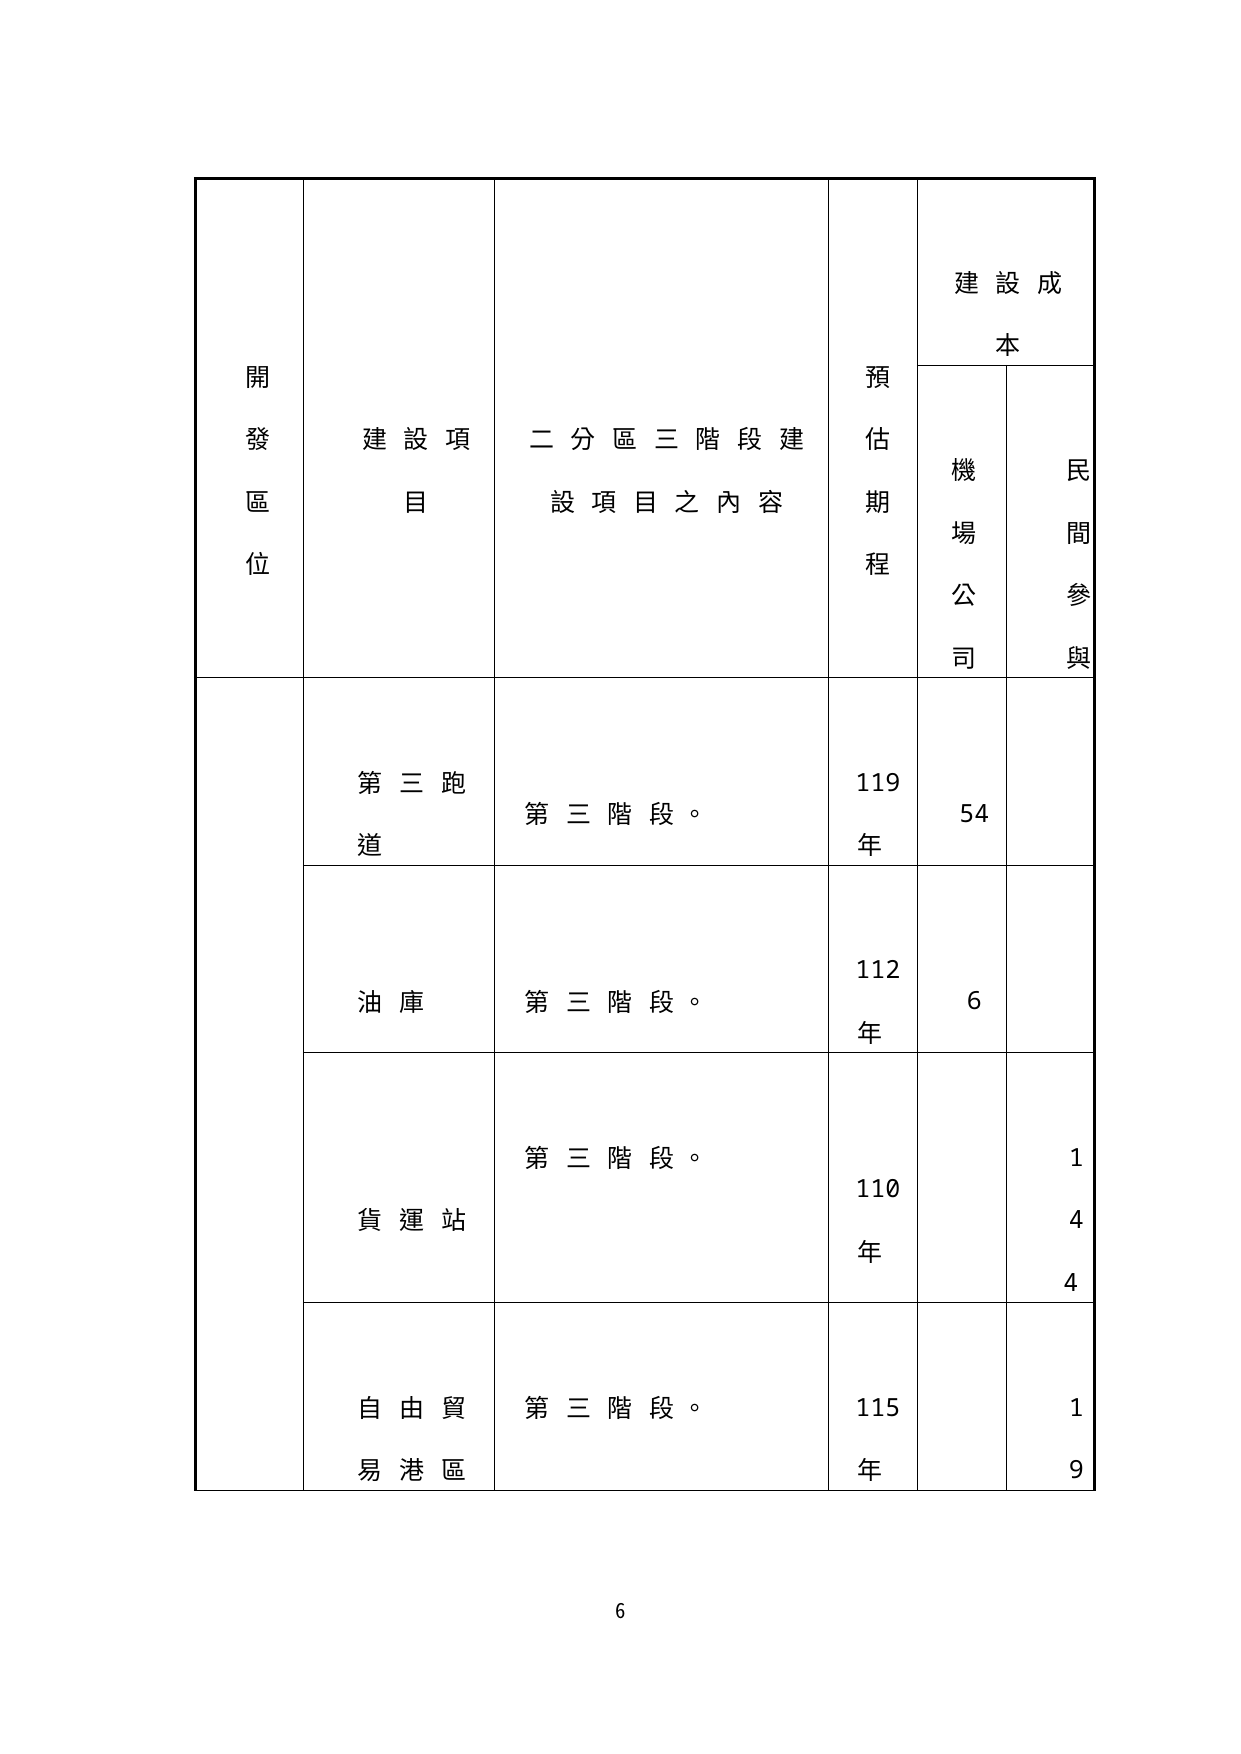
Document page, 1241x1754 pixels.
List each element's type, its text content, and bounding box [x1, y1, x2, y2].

table_cell 貨運站 [304, 1053, 494, 1302]
table_cell 115年 [829, 1303, 917, 1490]
table_cell 油庫 [304, 866, 494, 1052]
table_header 開發區位 [197, 180, 303, 677]
table_cell [1007, 866, 1093, 1052]
table_cell 144 [1007, 1053, 1093, 1302]
table_cell [918, 1303, 1006, 1490]
table_cell [197, 678, 303, 1490]
table_cell 54 [918, 678, 1006, 865]
table_cell 第三階段。 [495, 1053, 828, 1302]
table_cell [1007, 678, 1093, 865]
table_header 建設成本 [918, 180, 1093, 365]
table_cell 第三跑道 [304, 678, 494, 865]
table_cell 110年 [829, 1053, 917, 1302]
table_cell 第三階段。 [495, 866, 828, 1052]
table_header 二分區三階段建設項目之內容 [495, 180, 828, 677]
table_cell 自由貿易港區 [304, 1303, 494, 1490]
table_cell 112年 [829, 866, 917, 1052]
table_cell 第三階段。 [495, 1303, 828, 1490]
table_cell 19 [1007, 1303, 1093, 1490]
table_cell 119年 [829, 678, 917, 865]
table_cell 第三階段。 [495, 678, 828, 865]
table_header 預估期程 [829, 180, 917, 677]
table_header 建設項目 [304, 180, 494, 677]
table_cell [918, 1053, 1006, 1302]
table_cell 機場公司 [918, 366, 1006, 677]
table_cell 民間參與 [1007, 366, 1093, 677]
table_cell 6 [918, 866, 1006, 1052]
